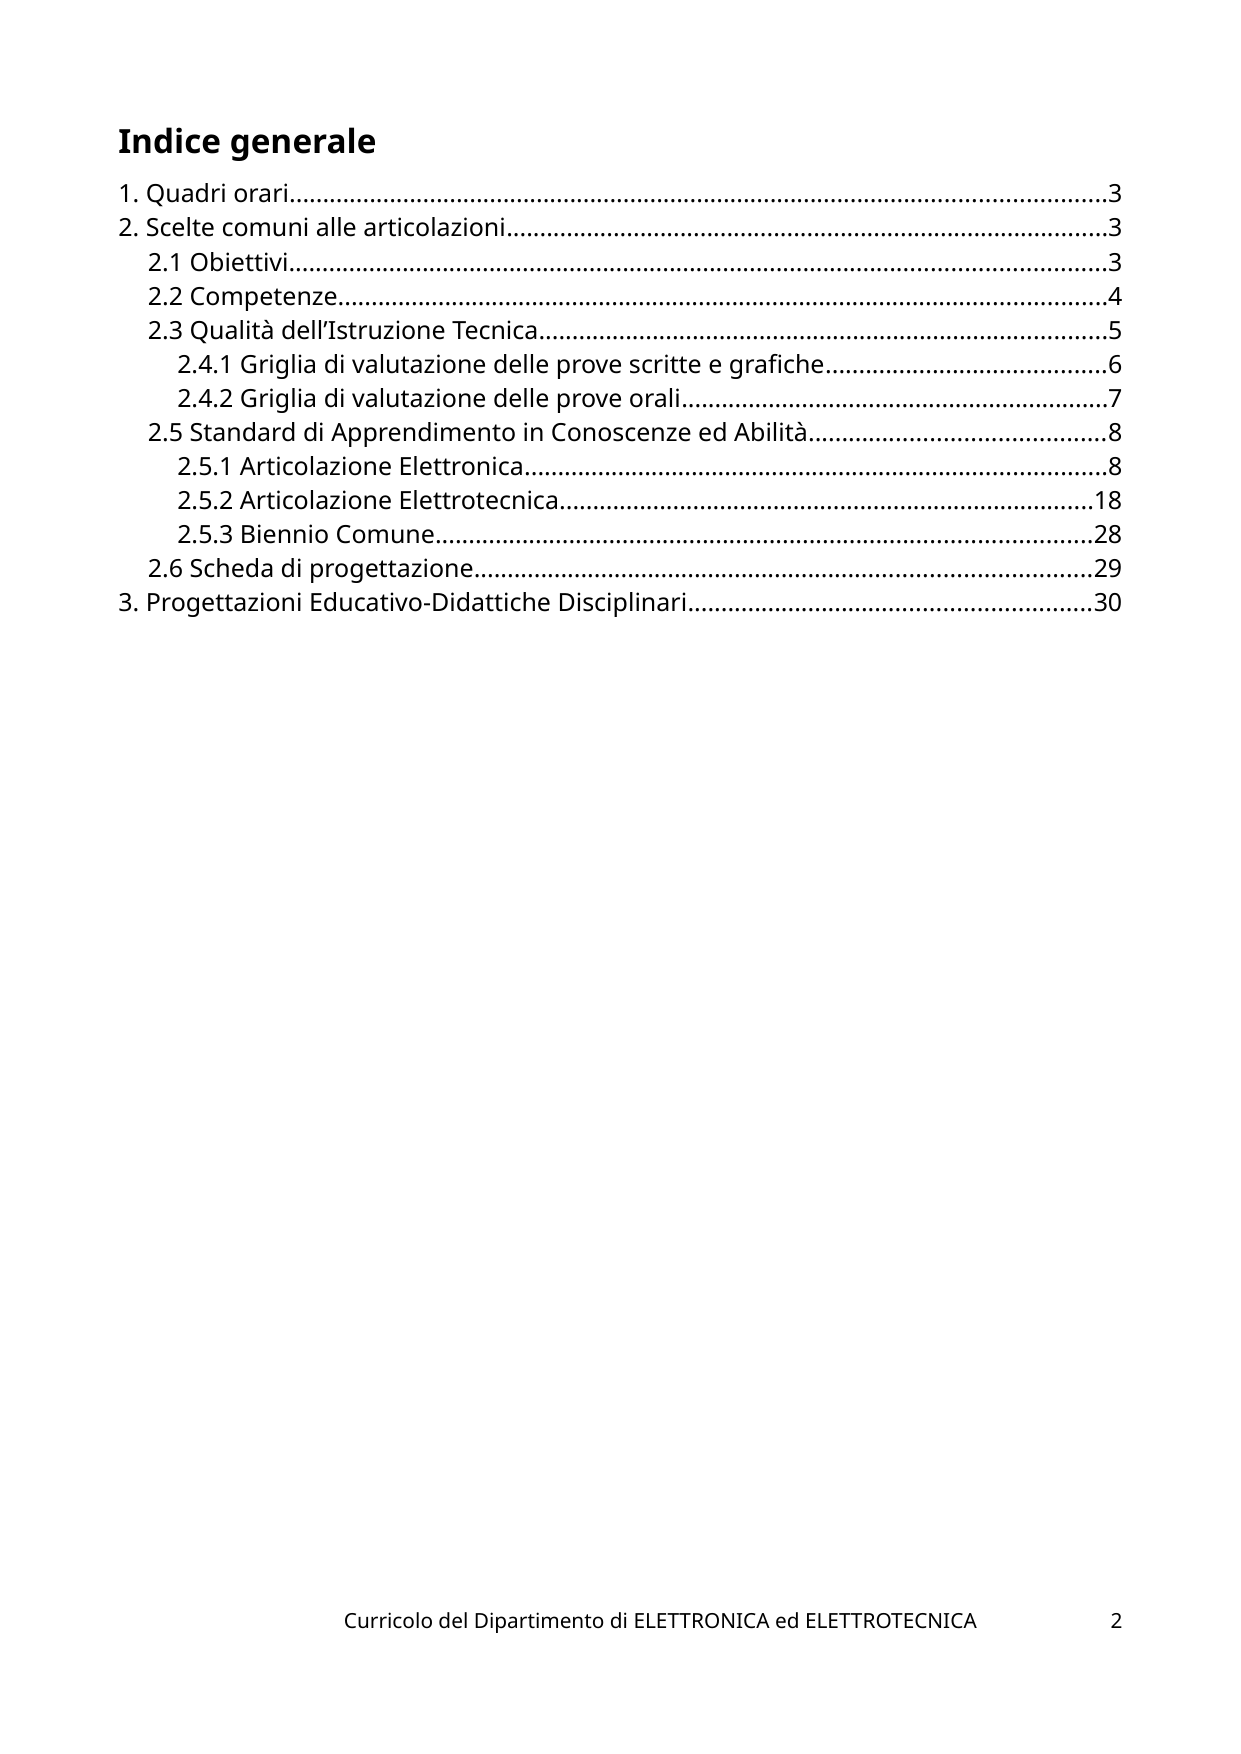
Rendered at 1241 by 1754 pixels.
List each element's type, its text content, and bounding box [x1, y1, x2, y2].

text 2.4.1 Griglia di valutazione delle prove scritte e grafiche 6 [177, 346, 1122, 380]
text 2.3 Qualità dell’Istruzione Tecnica 5 [148, 312, 1122, 346]
text 1. Quadri orari 3 [118, 176, 1122, 210]
text 2.6 Scheda di progettazione 29 [148, 551, 1122, 585]
text 2.4.2 Griglia di valutazione delle prove orali 7 [177, 380, 1122, 414]
text 3. Progettazioni Educativo-Didattiche Disciplinari 30 [118, 585, 1122, 619]
text 2.5.3 Biennio Comune 28 [177, 517, 1122, 551]
text 2.2 Competenze 4 [148, 278, 1122, 312]
text 2.1 Obiettivi 3 [148, 244, 1122, 278]
text 2.5.1 Articolazione Elettronica 8 [177, 448, 1122, 483]
text 2.5 Standard di Apprendimento in Conoscenze ed Abilità 8 [148, 414, 1122, 448]
subtitle Indice generale [118, 118, 1122, 163]
text 2.5.2 Articolazione Elettrotecnica 18 [177, 483, 1122, 517]
text 2. Scelte comuni alle articolazioni 3 [118, 210, 1122, 244]
